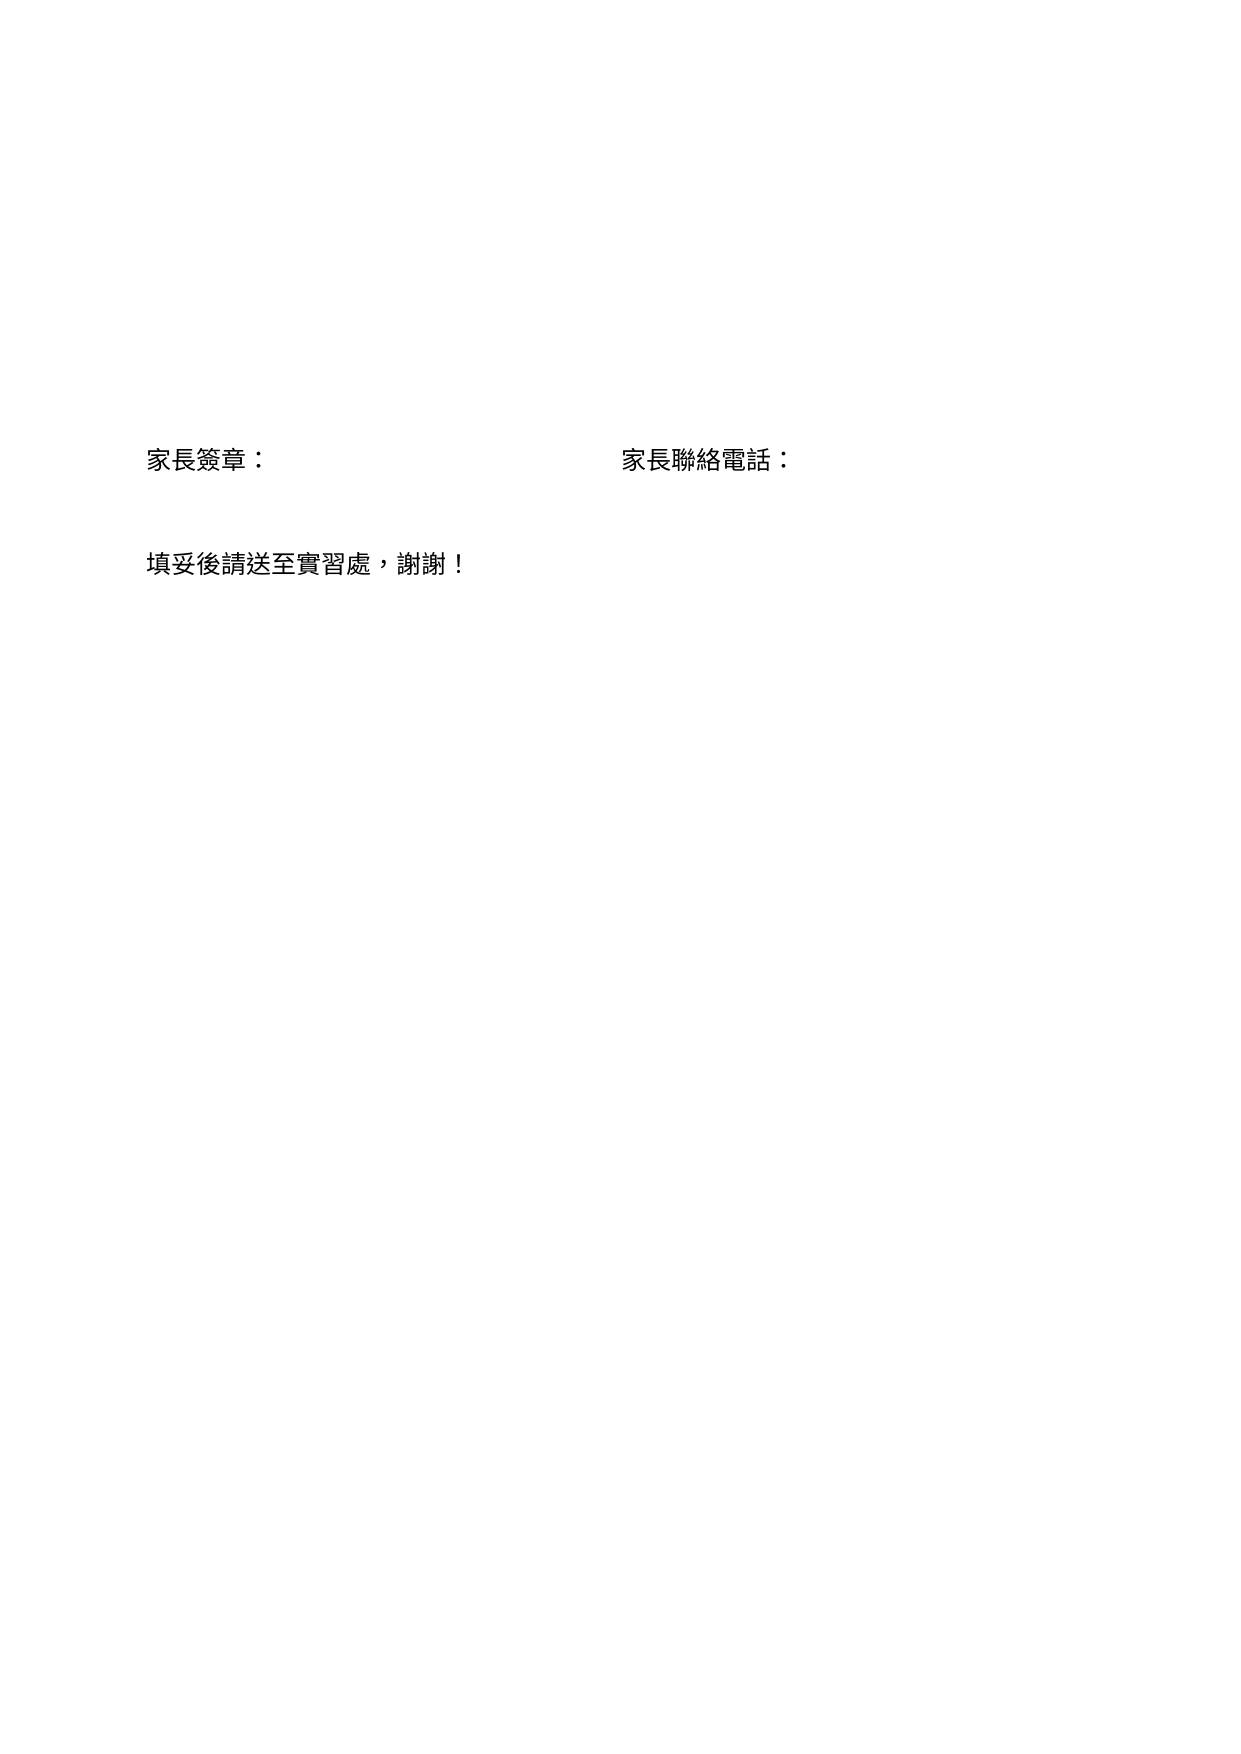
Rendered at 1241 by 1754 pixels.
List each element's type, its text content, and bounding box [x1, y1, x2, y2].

text 填妥後請送至實習處，謝謝！ [71, 544, 1169, 581]
text 家長簽章： 家長聯絡電話： [71, 440, 1169, 476]
